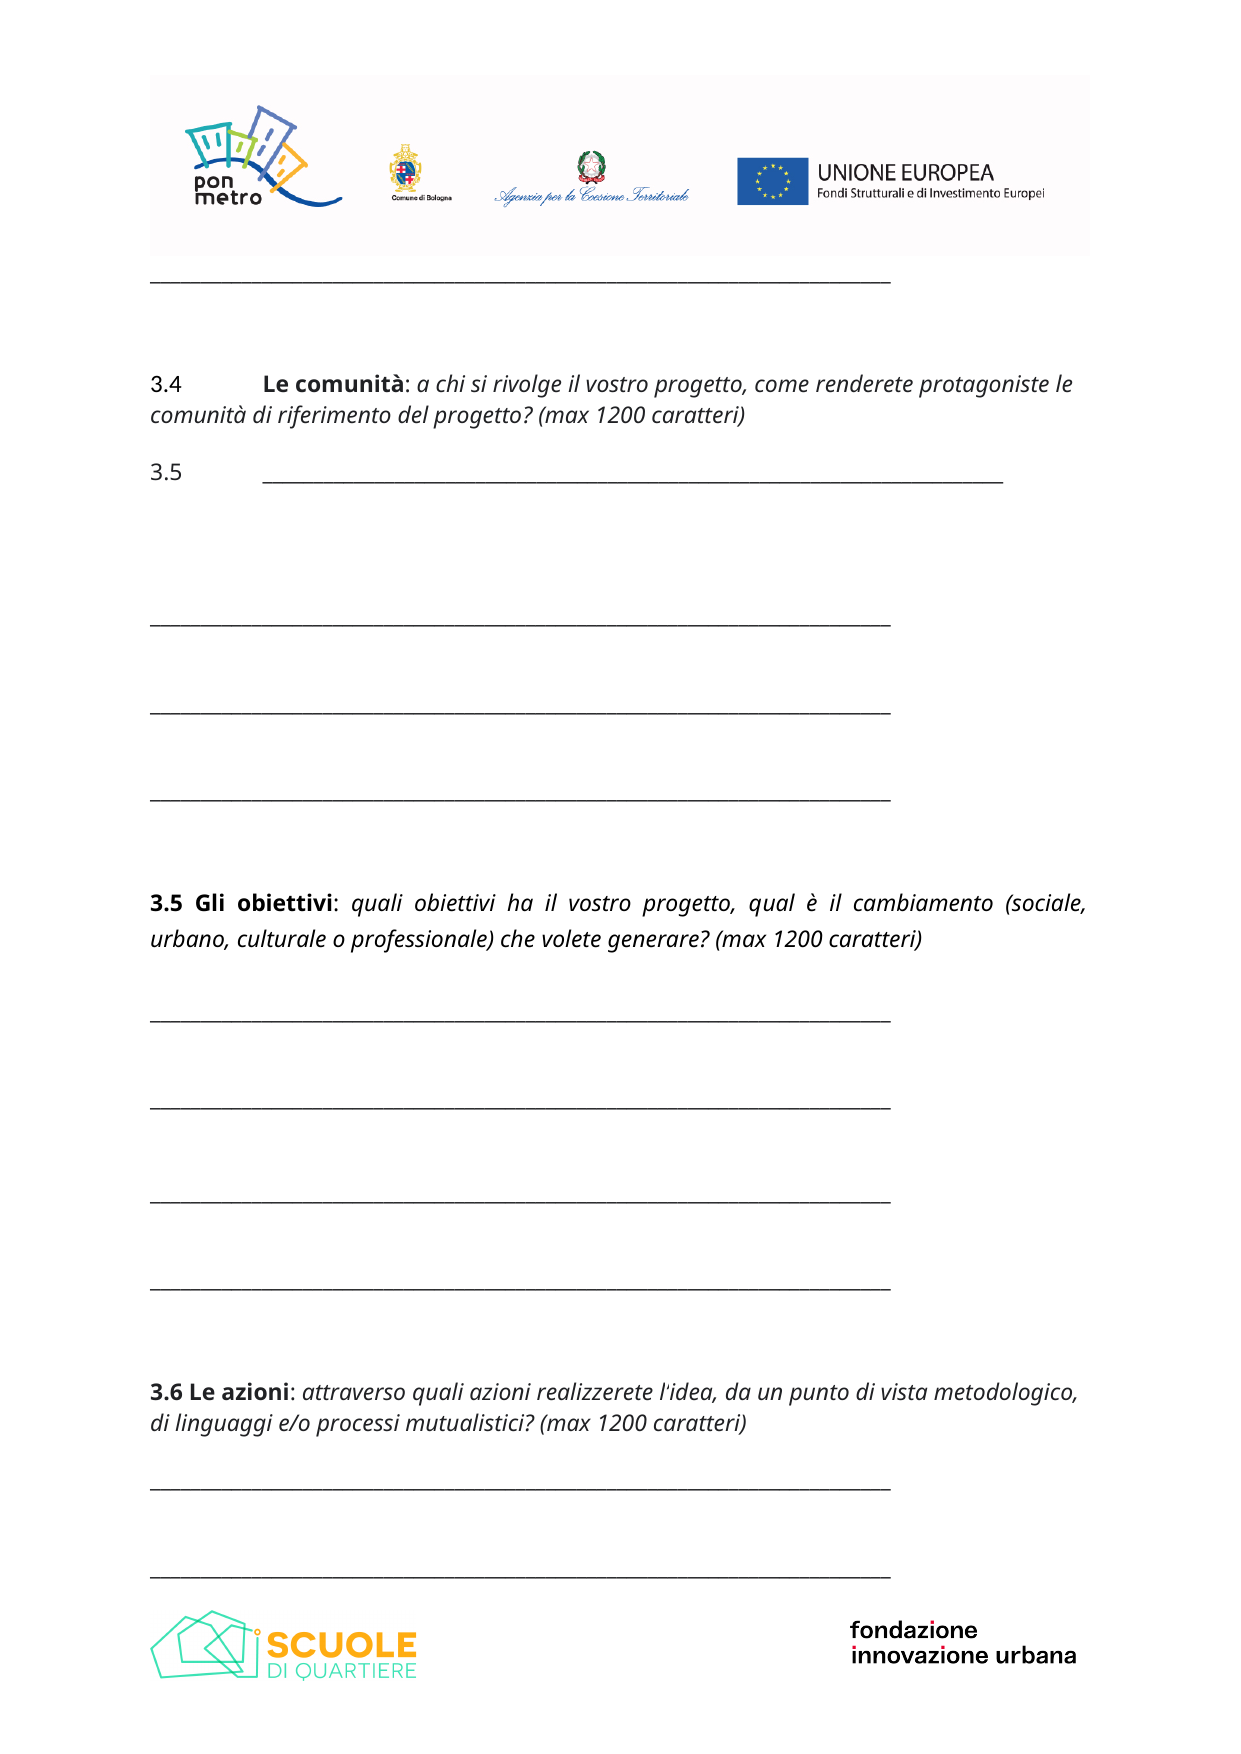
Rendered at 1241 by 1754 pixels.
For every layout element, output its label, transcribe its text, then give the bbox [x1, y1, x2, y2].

text _________________________________________________________________________ [150, 994, 1090, 1057]
picture [150, 75, 1091, 256]
text _________________________________________________________________________ [150, 1263, 1090, 1294]
text _________________________________________________________________________ [150, 774, 1090, 806]
text _________________________________________________________________________ [150, 1463, 1090, 1526]
text 3.5 Gli obiettivi: quali obiettivi ha il vostro progetto, qual è il cambiamento (sociale, urbano, culturale o professionale) che volete generare? (max 1200 caratteri) [150, 887, 1090, 954]
text _________________________________________________________________________ [150, 256, 1090, 287]
text _________________________________________________________________________ _________________________________________________________________________ [150, 1082, 1090, 1238]
text _________________________________________________________________________ [150, 656, 1090, 749]
picture [840, 1613, 1091, 1676]
text _________________________________________________________________________ [150, 1551, 1090, 1582]
text _________________________________________________________________________ [150, 599, 1090, 631]
picture [150, 1610, 417, 1681]
text 3.6 Le azioni: attraverso quali azioni realizzerete l’idea, da un punto di vista metodologico, di linguaggi e/o processi mutualistici? (max 1200 caratteri) [150, 1376, 1090, 1438]
list Le comunità: a chi si rivolge il vostro progetto, come renderete protagoniste le comunità di riferimento del progetto? (max 1200 caratteri) [150, 368, 1090, 431]
list _________________________________________________________________________ [150, 456, 1090, 518]
